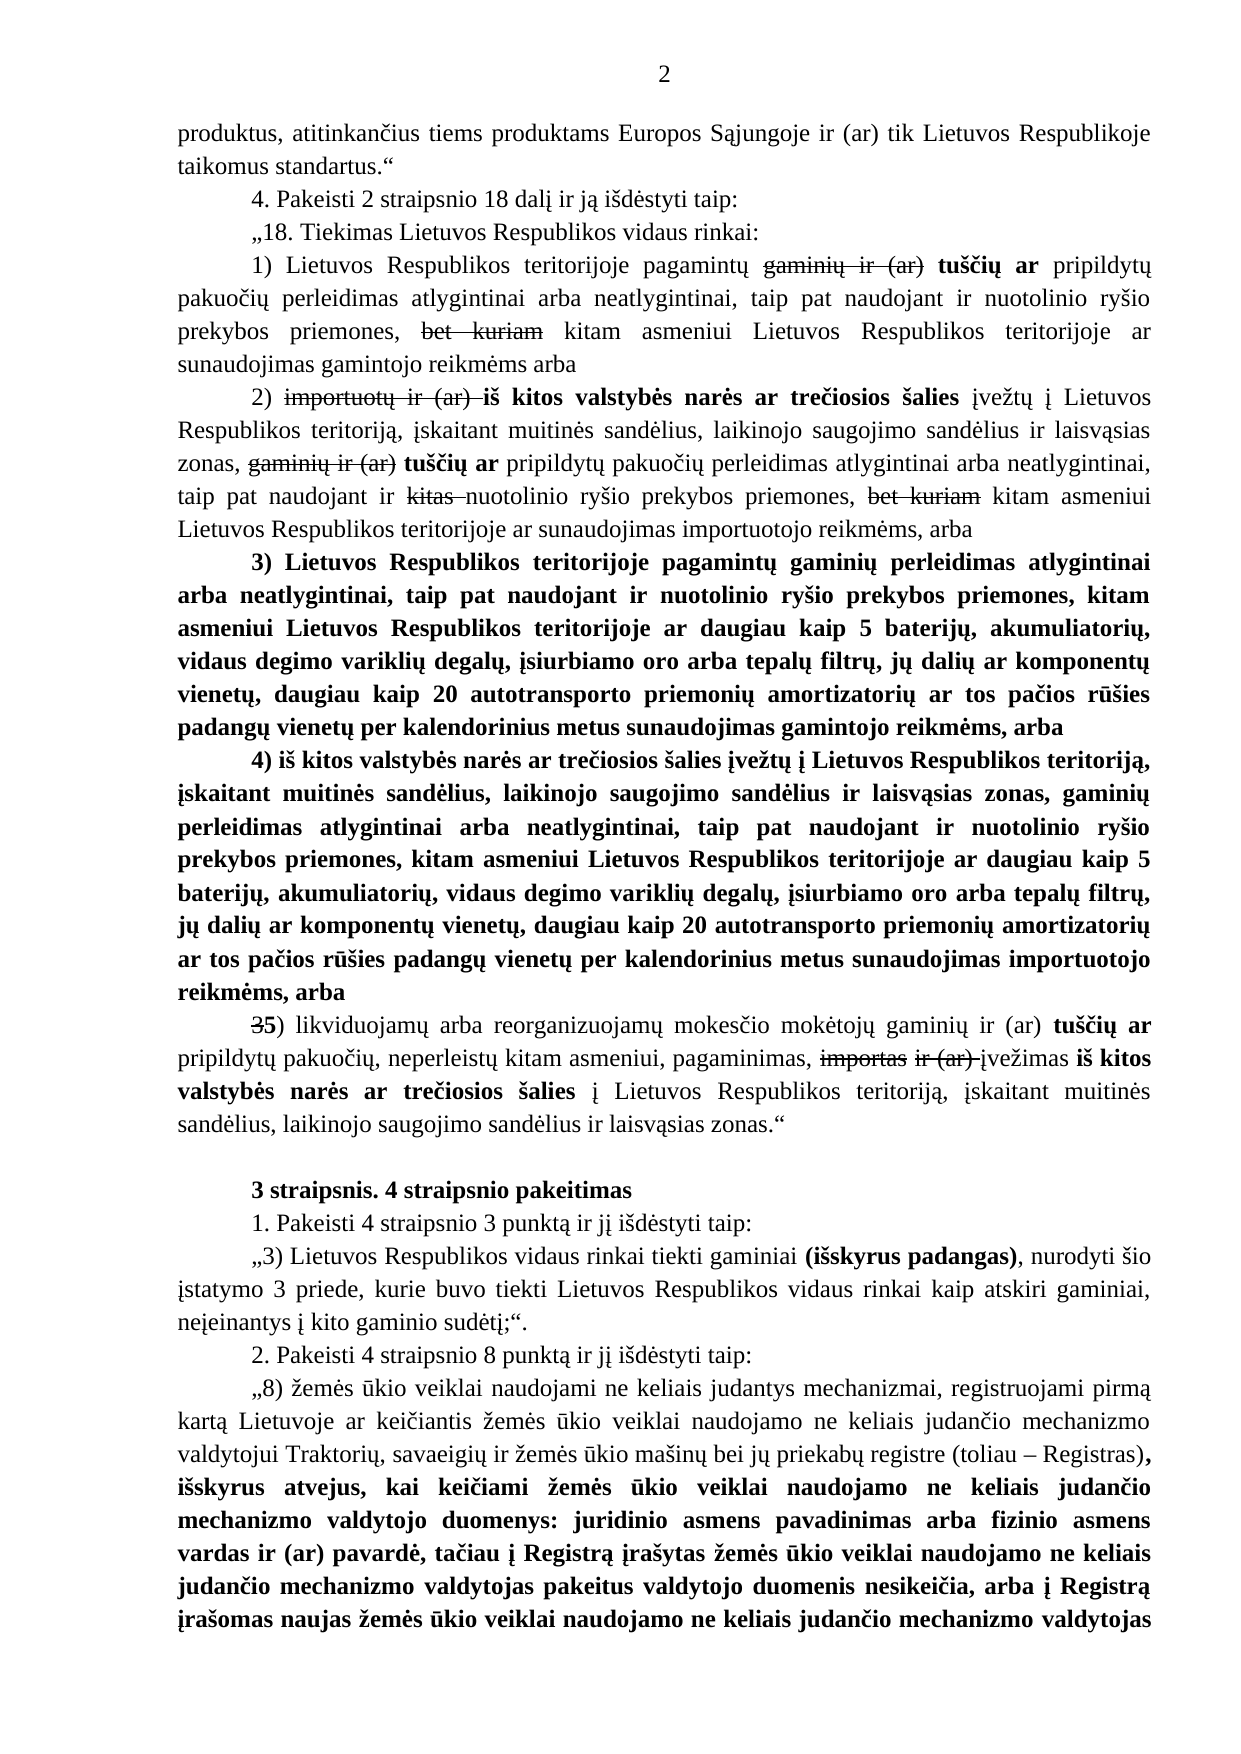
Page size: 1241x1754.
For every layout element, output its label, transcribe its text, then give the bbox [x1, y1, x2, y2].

text 3) Lietuvos Respublikos teritorijoje pagamintų gaminių perleidimas atlygintinai arba neatlygintinai, taip pat naudojant ir nuotolinio ryšio prekybos priemones, kitam asmeniui Lietuvos Respublikos teritorijoje ar daugiau kaip 5 baterijų, akumuliatorių, vidaus degimo variklių degalų, įsiurbiamo oro arba tepalų filtrų, jų dalių ar komponentų vienetų, daugiau kaip 20 autotransporto priemonių amortizatorių ar tos pačios rūšies padangų vienetų per kalendorinius metus sunaudojimas gamintojo reikmėms, arba [177, 547, 1151, 741]
text produktus, atitinkančius tiems produktams Europos Sąjungoje ir (ar) tik Lietuvos Respublikoje taikomus standartus.“ [177, 118, 1151, 180]
text 1) Lietuvos Respublikos teritorijoje pagamintų gaminių ir (ar) tuščių ar pripildytų pakuočių perleidimas atlygintinai arba neatlygintinai, taip pat naudojant ir nuotolinio ryšio prekybos priemones, bet kuriam kitam asmeniui Lietuvos Respublikos teritorijoje ar sunaudojimas gamintojo reikmėms arba [177, 250, 1151, 378]
text 1. Pakeisti 4 straipsnio 3 punktą ir jį išdėstyti taip: [177, 1208, 1151, 1237]
text 2) importuotų ir (ar) iš kitos valstybės narės ar trečiosios šalies įvežtų į Lietuvos Respublikos teritoriją, įskaitant muitinės sandėlius, laikinojo saugojimo sandėlius ir laisvąsias zonas, gaminių ir (ar) tuščių ar pripildytų pakuočių perleidimas atlygintinai arba neatlygintinai, taip pat naudojant ir kitas nuotolinio ryšio prekybos priemones, bet kuriam kitam asmeniui Lietuvos Respublikos teritorijoje ar sunaudojimas importuotojo reikmėms, arba [177, 382, 1151, 543]
text 35) likviduojamų arba reorganizuojamų mokesčio mokėtojų gaminių ir (ar) tuščių ar pripildytų pakuočių, neperleistų kitam asmeniui, pagaminimas, importas ir (ar) įvežimas iš kitos valstybės narės ar trečiosios šalies į Lietuvos Respublikos teritoriją, įskaitant muitinės sandėlius, laikinojo saugojimo sandėlius ir laisvąsias zonas.“ [177, 1010, 1151, 1137]
text 2. Pakeisti 4 straipsnio 8 punktą ir jį išdėstyti taip: [177, 1340, 1151, 1369]
text 3 straipsnis. 4 straipsnio pakeitimas [177, 1175, 1151, 1203]
text „3) Lietuvos Respublikos vidaus rinkai tiekti gaminiai (išskyrus padangas), nurodyti šio įstatymo 3 priede, kurie buvo tiekti Lietuvos Respublikos vidaus rinkai kaip atskiri gaminiai, neįeinantys į kito gaminio sudėtį;“. [177, 1241, 1151, 1336]
text „18. Tiekimas Lietuvos Respublikos vidaus rinkai: [177, 217, 1151, 246]
text „8) žemės ūkio veiklai naudojami ne keliais judantys mechanizmai, registruojami pirmą kartą Lietuvoje ar keičiantis žemės ūkio veiklai naudojamo ne keliais judančio mechanizmo valdytojui Traktorių, savaeigių ir žemės ūkio mašinų bei jų priekabų registre (toliau – Registras), išskyrus atvejus, kai keičiami žemės ūkio veiklai naudojamo ne keliais judančio mechanizmo valdytojo duomenys: juridinio asmens pavadinimas arba fizinio asmens vardas ir (ar) pavardė, tačiau į Registrą įrašytas žemės ūkio veiklai naudojamo ne keliais judančio mechanizmo valdytojas pakeitus valdytojo duomenis nesikeičia, arba į Registrą įrašomas naujas žemės ūkio veiklai naudojamo ne keliais judančio mechanizmo valdytojas [177, 1373, 1151, 1633]
text 4) iš kitos valstybės narės ar trečiosios šalies įvežtų į Lietuvos Respublikos teritoriją, įskaitant muitinės sandėlius, laikinojo saugojimo sandėlius ir laisvąsias zonas, gaminių perleidimas atlygintinai arba neatlygintinai, taip pat naudojant ir nuotolinio ryšio prekybos priemones, kitam asmeniui Lietuvos Respublikos teritorijoje ar daugiau kaip 5 baterijų, akumuliatorių, vidaus degimo variklių degalų, įsiurbiamo oro arba tepalų filtrų, jų dalių ar komponentų vienetų, daugiau kaip 20 autotransporto priemonių amortizatorių ar tos pačios rūšies padangų vienetų per kalendorinius metus sunaudojimas importuotojo reikmėms, arba [177, 746, 1151, 1005]
text 4. Pakeisti 2 straipsnio 18 dalį ir ją išdėstyti taip: [177, 184, 1151, 213]
